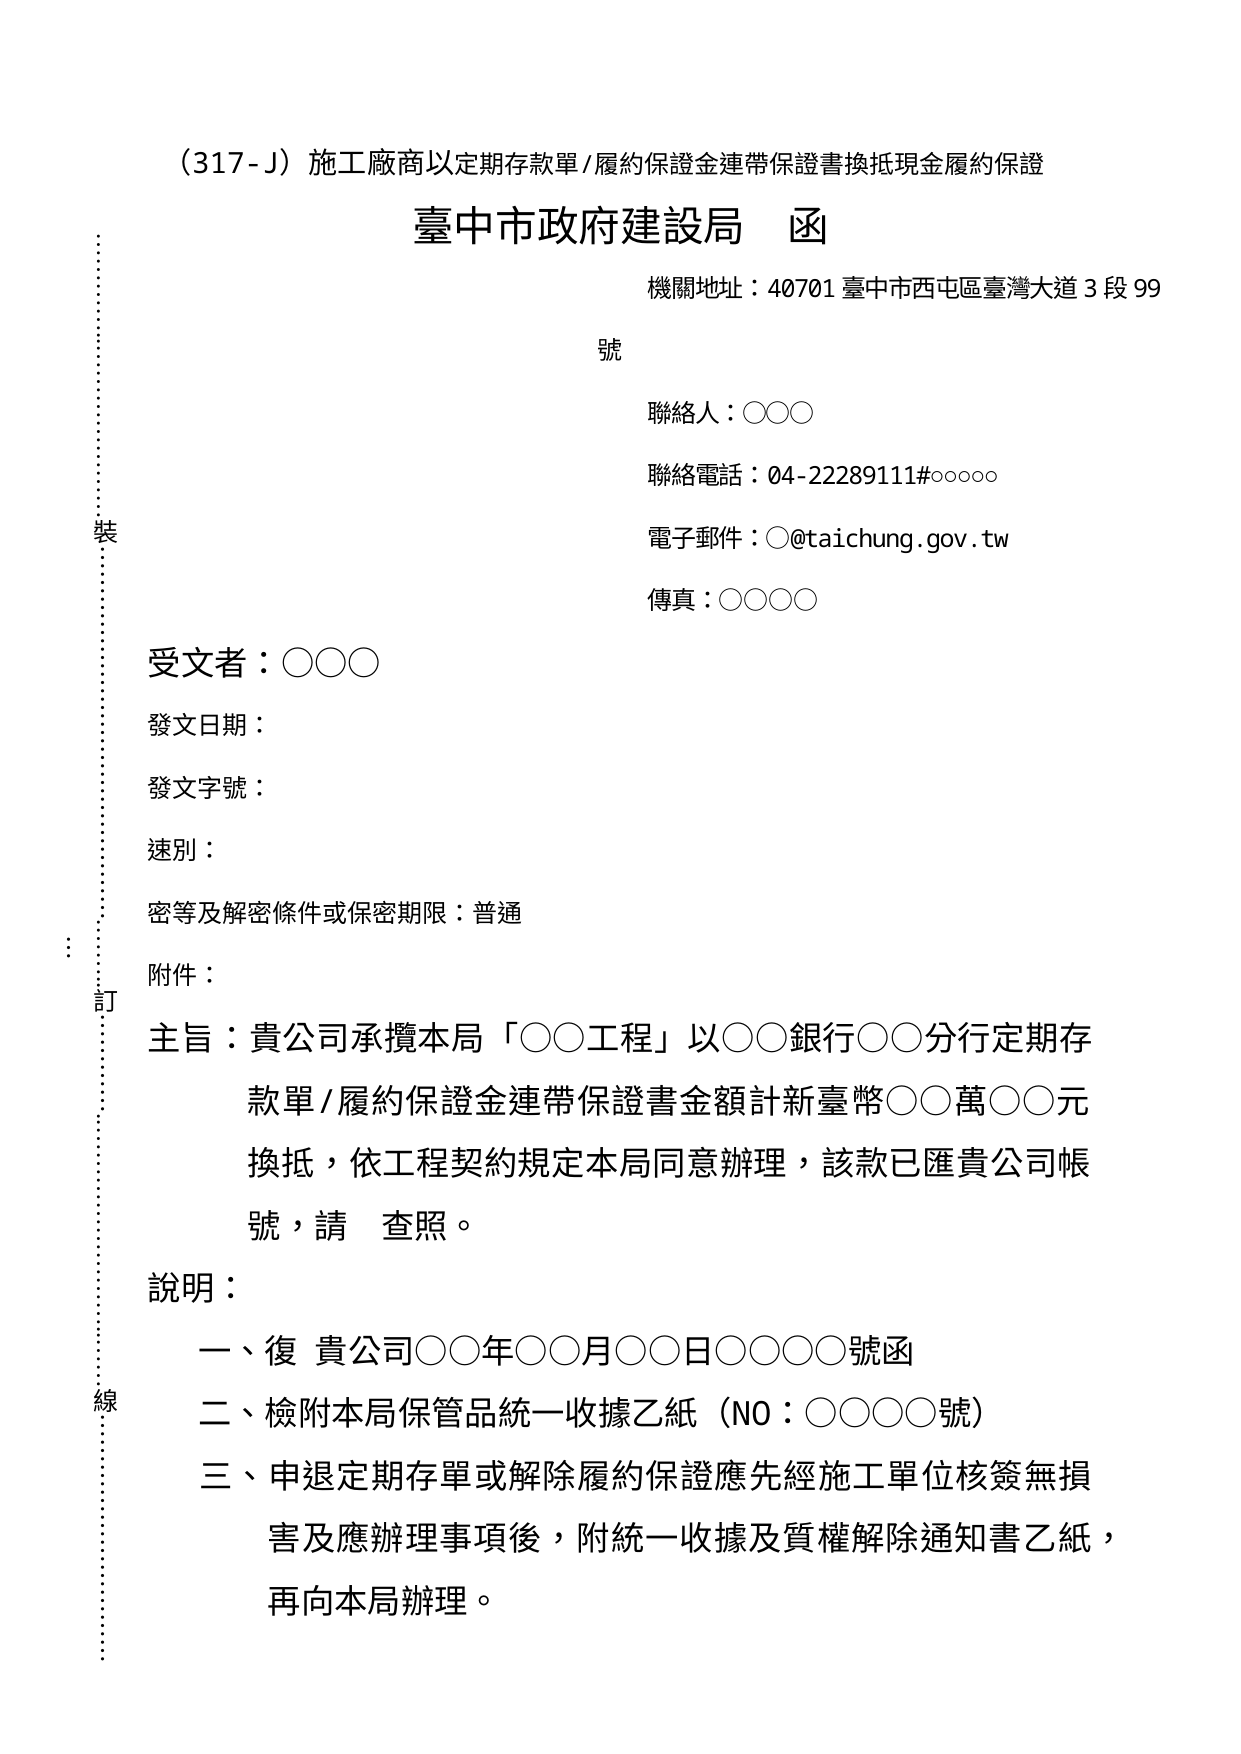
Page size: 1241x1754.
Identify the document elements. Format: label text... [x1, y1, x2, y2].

text [44, 212, 132, 1683]
text 一、復 貴公司○○年○○月○○日○○○○號函 [198, 1307, 1092, 1369]
text 發文字號： [148, 744, 1092, 807]
text 二、檢附本局保管品統一收據乙紙（NO：○○○○號） [198, 1369, 1092, 1432]
text 聯絡電話：04-22289111#○○○○○ [599, 432, 1092, 494]
text 傳真：○○○○ [632, 557, 1092, 619]
text 主旨：貴公司承攬本局「○○工程」以○○銀行○○分行定期存款單/履約保證金連帶保證書金額計新臺幣○○萬○○元換抵，依工程契約規定本局同意辦理，該款已匯貴公司帳號，請 查照。 [148, 994, 1092, 1244]
text 聯絡人：○○○ [632, 369, 1092, 432]
text 電子郵件：○@taichung.gov.tw [599, 494, 1092, 557]
text 受文者：○○○ [148, 619, 1092, 682]
text 附件： [148, 932, 1092, 994]
text 速別： [148, 807, 1092, 869]
text 說明： [148, 1244, 1092, 1307]
text 臺中市政府建設局 函 [148, 182, 1092, 244]
text 機關地址：40701臺中市西屯區臺灣大道3段99號 [598, 244, 1165, 369]
text …………..…………………裝……………………………………….……..訂…………..……………………..……線…………………………… [52, 227, 124, 1668]
text 三、申退定期存單或解除履約保證應先經施工單位核簽無損害及應辦理事項後，附統一收據及質權解除通知書乙紙，再向本局辦理。 [199, 1432, 1092, 1619]
text 密等及解密條件或保密期限：普通 [148, 869, 1092, 932]
text （317-J）施工廠商以定期存款單/履約保證金連帶保證書換抵現金履約保證 [163, 119, 1092, 182]
text 發文日期： [148, 682, 1092, 744]
